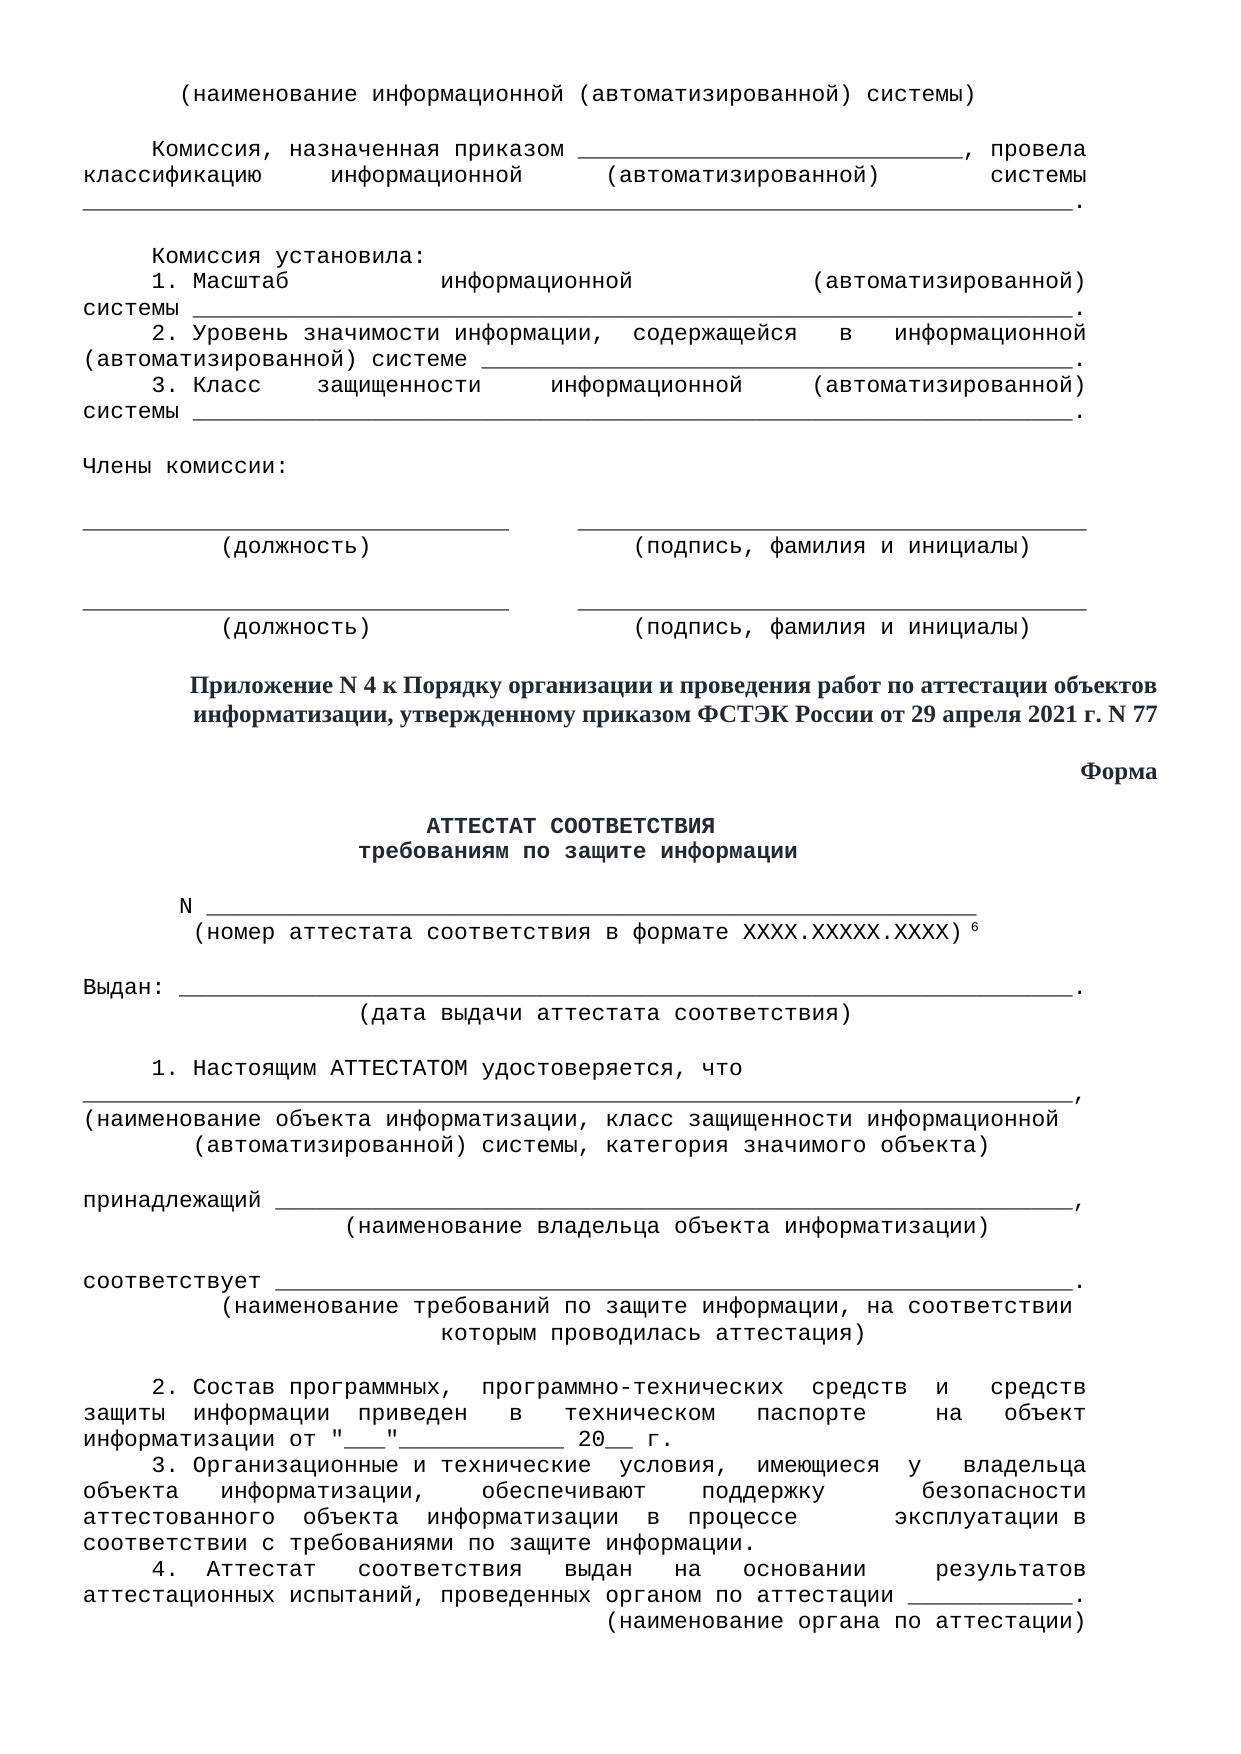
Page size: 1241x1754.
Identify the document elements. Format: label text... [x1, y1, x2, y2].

text которым проводилась аттестация) [83, 1321, 1157, 1347]
text (наименование владельца объекта информатизации) [83, 1214, 1157, 1240]
text (наименование требований по защите информации, на соответствии [83, 1295, 1157, 1321]
text 3. Класс защищенности информационной (автоматизированной) [83, 374, 1157, 399]
text (автоматизированной) системе ___________________________________________. [83, 348, 1157, 374]
text классификацию информационной (автоматизированной) системы [83, 163, 1157, 189]
text Форма [83, 756, 1157, 785]
text Комиссия установила: [83, 244, 1157, 270]
text (автоматизированной) системы, категория значимого объекта) [83, 1134, 1157, 1159]
text информатизации от "___"____________ 20__ г. [83, 1427, 1157, 1453]
text (номер аттестата соответствия в формате ХХХХ.ХХХХХ.ХХХХ) 6 [83, 921, 1157, 946]
text соответствии с требованиями по защите информации. [83, 1531, 1157, 1557]
text защиты информации приведен в техническом паспорте на объект [83, 1401, 1157, 1427]
text АТТЕСТАТ СООТВЕТСТВИЯ [83, 814, 1157, 840]
text N ________________________________________________________ [83, 894, 1157, 921]
text 4. Аттестат соответствия выдан на основании результатов [83, 1557, 1157, 1583]
text (наименование информационной (автоматизированной) системы) [83, 83, 1157, 109]
text 2. Состав программных, программно-технических средств и средств [83, 1376, 1157, 1401]
text системы ________________________________________________________________. [83, 296, 1157, 322]
text соответствует __________________________________________________________. [83, 1269, 1157, 1295]
text (дата выдачи аттестата соответствия) [83, 1001, 1157, 1027]
text ________________________________________________________________________, [83, 1082, 1157, 1108]
text _______________________________ _____________________________________ [83, 509, 1157, 535]
text Комиссия, назначенная приказом ____________________________, провела [83, 137, 1157, 163]
text ________________________________________________________________________. [83, 189, 1157, 215]
text Выдан: _________________________________________________________________. [83, 975, 1157, 1001]
text 2. Уровень значимости информации, содержащейся в информационной [83, 322, 1157, 348]
text требованиям по защите информации [83, 840, 1157, 866]
text системы ________________________________________________________________. [83, 399, 1157, 426]
text (наименование объекта информатизации, класс защищенности информационной [83, 1108, 1157, 1134]
text Приложение N 4 к Порядку организации и проведения работ по аттестации объектов информатизации, утвержденному приказом ФСТЭК России от 29 апреля 2021 г. N 77 [83, 670, 1157, 728]
text _______________________________ _____________________________________ [83, 589, 1157, 616]
text 3. Организационные и технические условия, имеющиеся у владельца [83, 1453, 1157, 1479]
text (должность) (подпись, фамилия и инициалы) [83, 535, 1157, 561]
text 1. Настоящим АТТЕСТАТОМ удостоверяется, что [83, 1056, 1157, 1082]
text объекта информатизации, обеспечивают поддержку безопасности [83, 1479, 1157, 1505]
text (должность) (подпись, фамилия и инициалы) [83, 616, 1157, 641]
text (наименование органа по аттестации) [83, 1609, 1157, 1635]
text аттестационных испытаний, проведенных органом по аттестации ____________. [83, 1583, 1157, 1609]
text Члены комиссии: [83, 454, 1157, 480]
text принадлежащий __________________________________________________________, [83, 1188, 1157, 1214]
text 1. Масштаб информационной (автоматизированной) [83, 270, 1157, 296]
text аттестованного объекта информатизации в процессе эксплуатации в [83, 1505, 1157, 1531]
